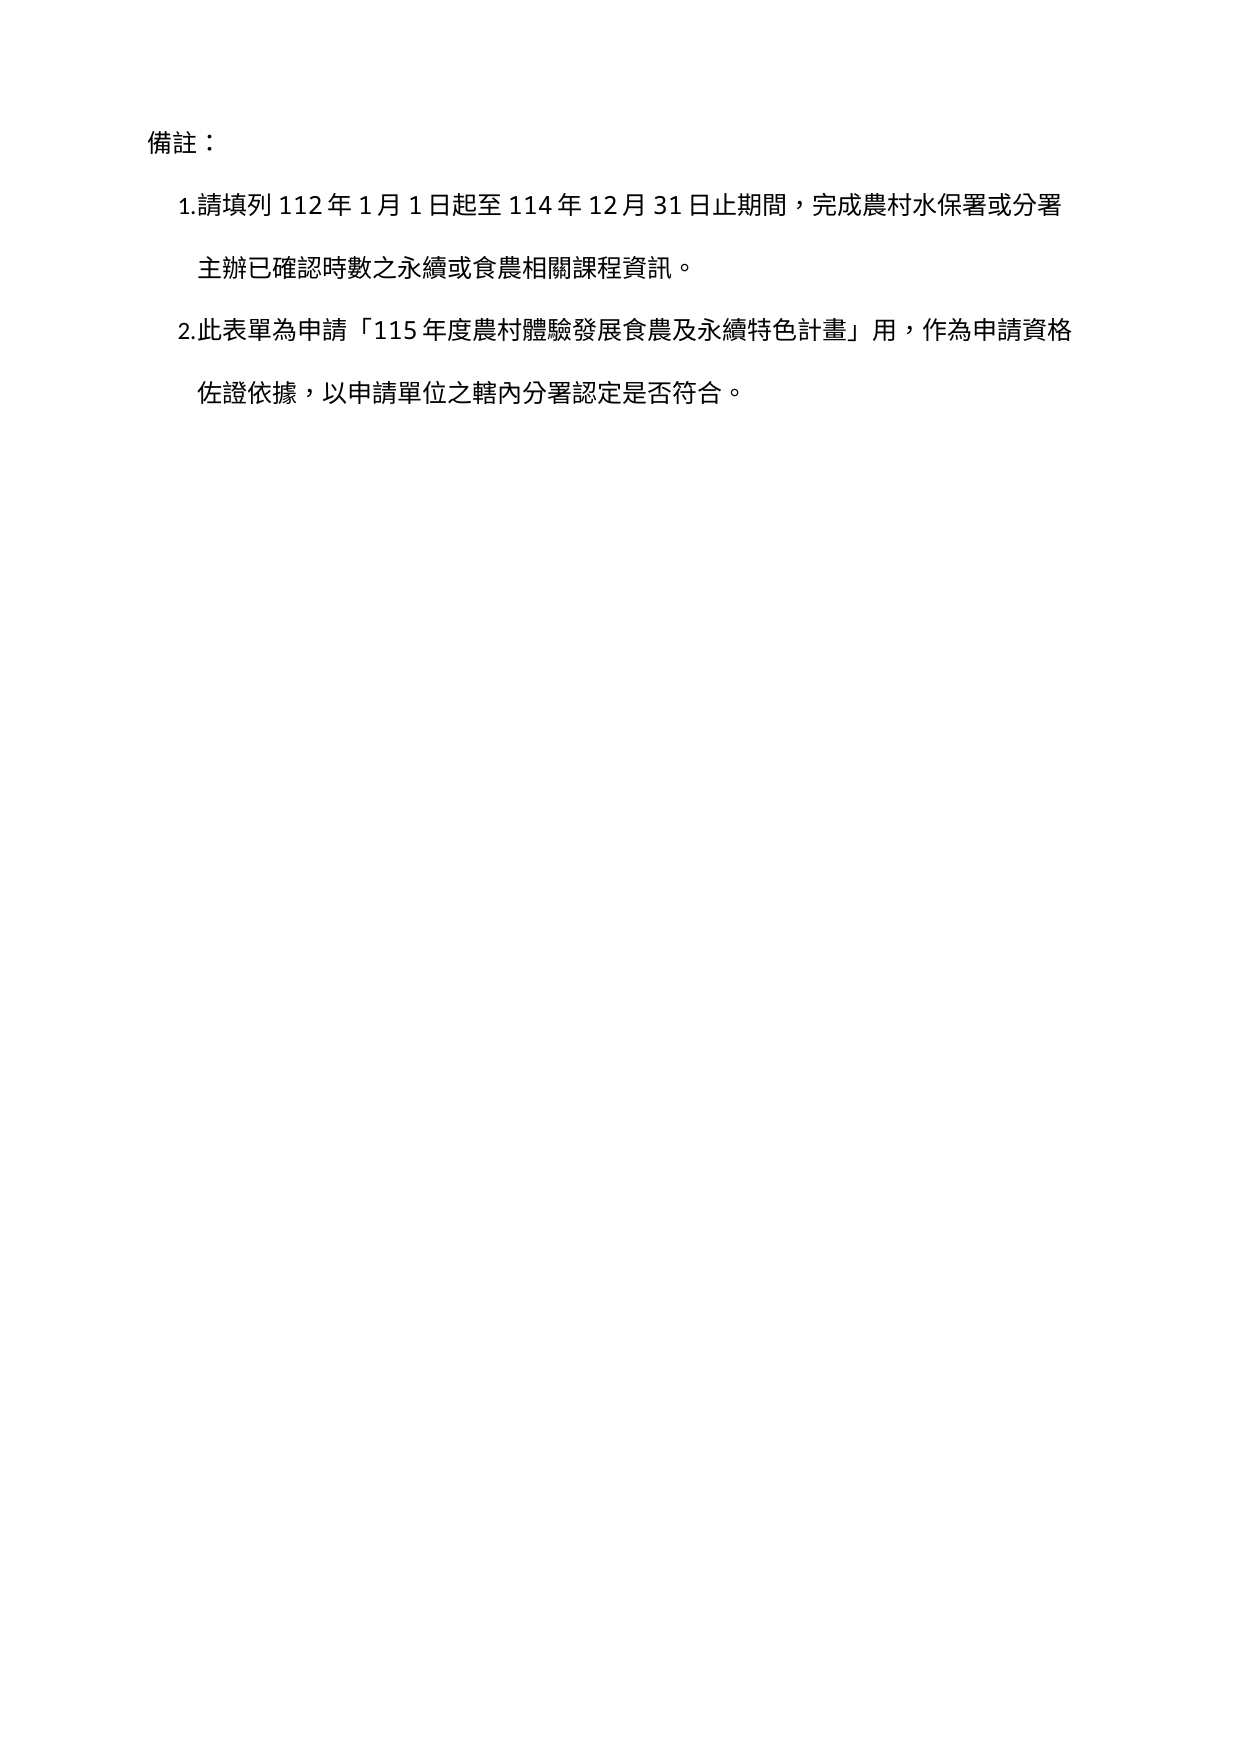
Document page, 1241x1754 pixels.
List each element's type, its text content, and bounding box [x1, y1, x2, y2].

list 請填列112年1月1日起至114年12月31日止期間，完成農村水保署或分署主辦已確認時數之永續或食農相關課程資訊。 [177, 162, 1078, 287]
text 備註： [148, 100, 1078, 162]
list 此表單為申請「115年度農村體驗發展食農及永續特色計畫」用，作為申請資格佐證依據，以申請單位之轄內分署認定是否符合。 [177, 287, 1078, 412]
